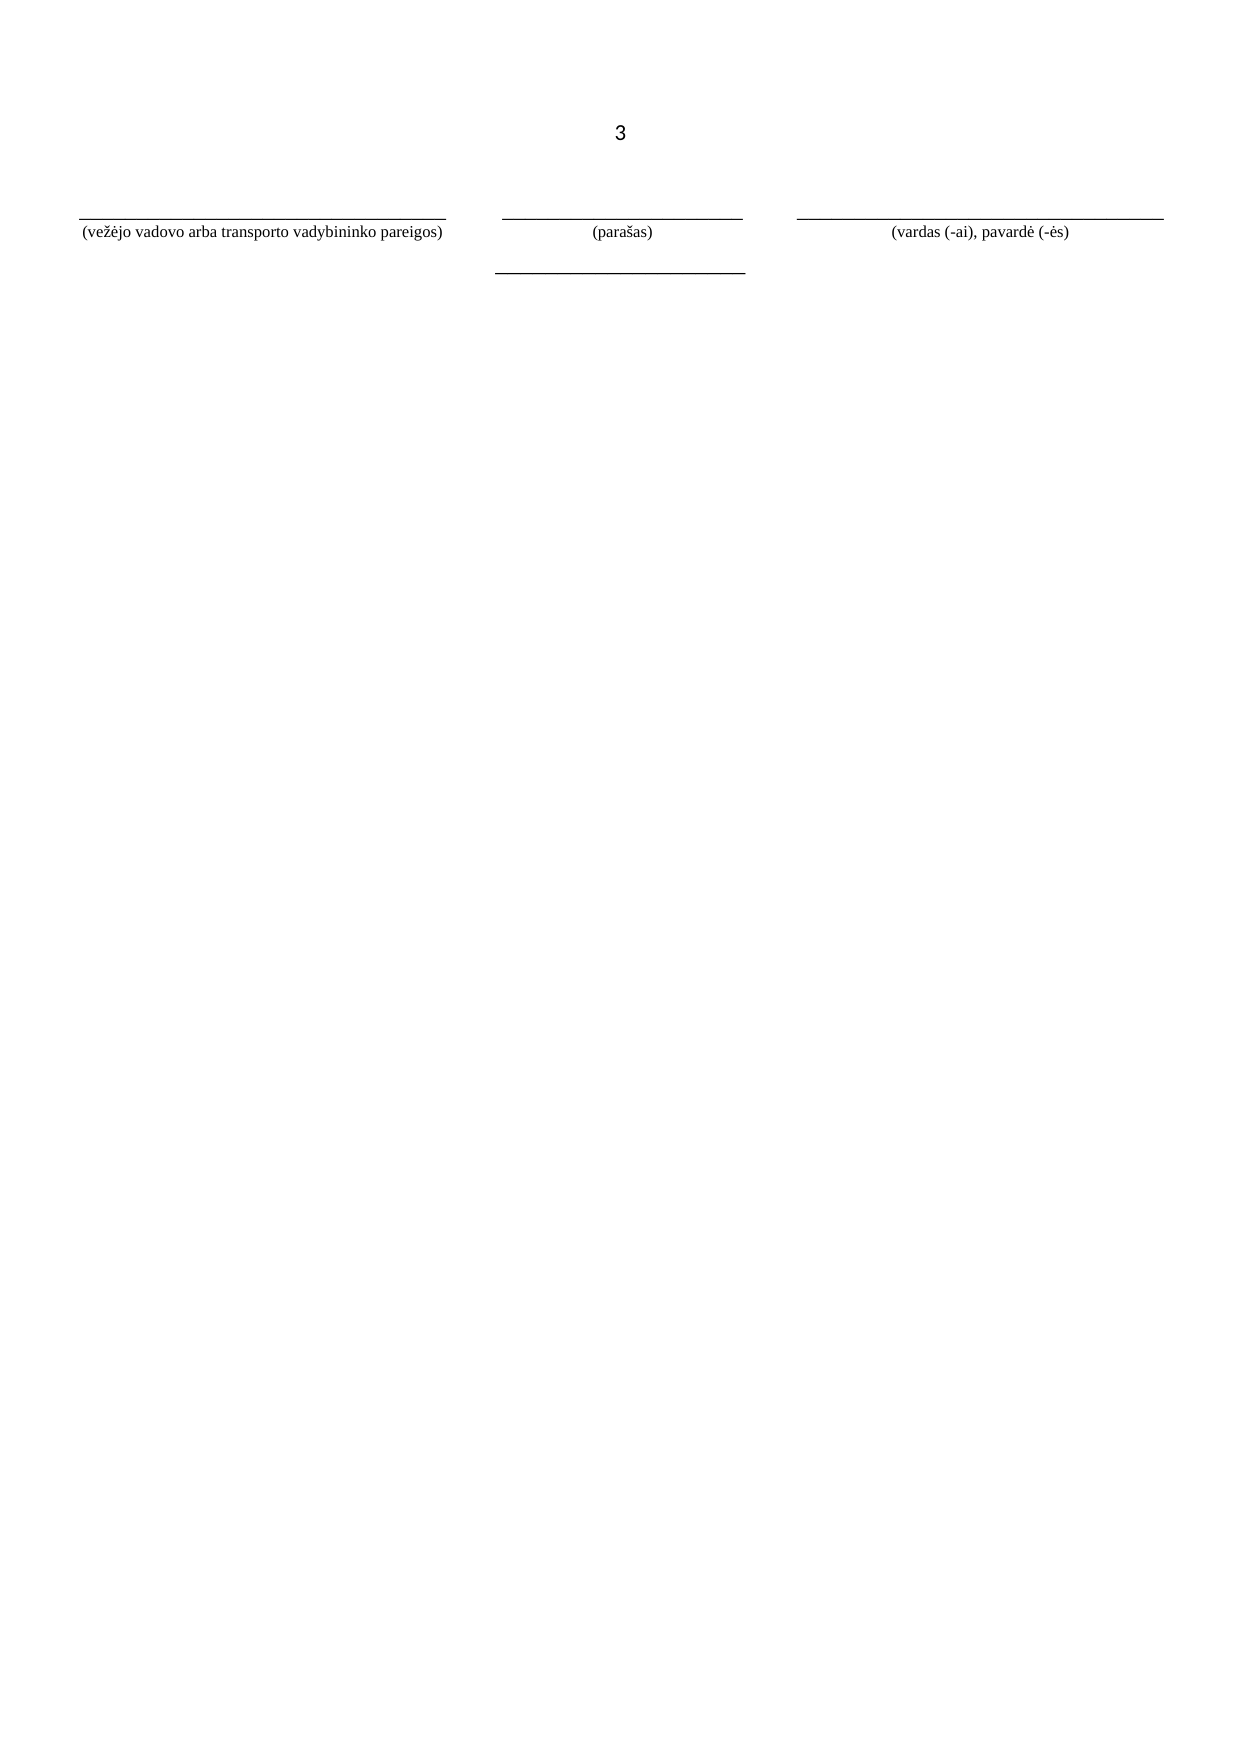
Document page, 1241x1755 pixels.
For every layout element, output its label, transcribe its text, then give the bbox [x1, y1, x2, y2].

table_header [51, 172, 1189, 196]
table_cell (vardas (-ai), pavardė (-ės) [771, 222, 1189, 241]
table_cell ________________________________ [771, 196, 1189, 222]
text ____________________ [59, 248, 1181, 277]
table_cell (vežėjo vadovo arba transporto vadybininko pareigos) [51, 222, 473, 241]
table_cell ________________________________ [51, 196, 473, 222]
table_cell (parašas) [474, 222, 771, 241]
table_cell _____________________ [474, 196, 771, 222]
table_cell [51, 241, 1189, 248]
